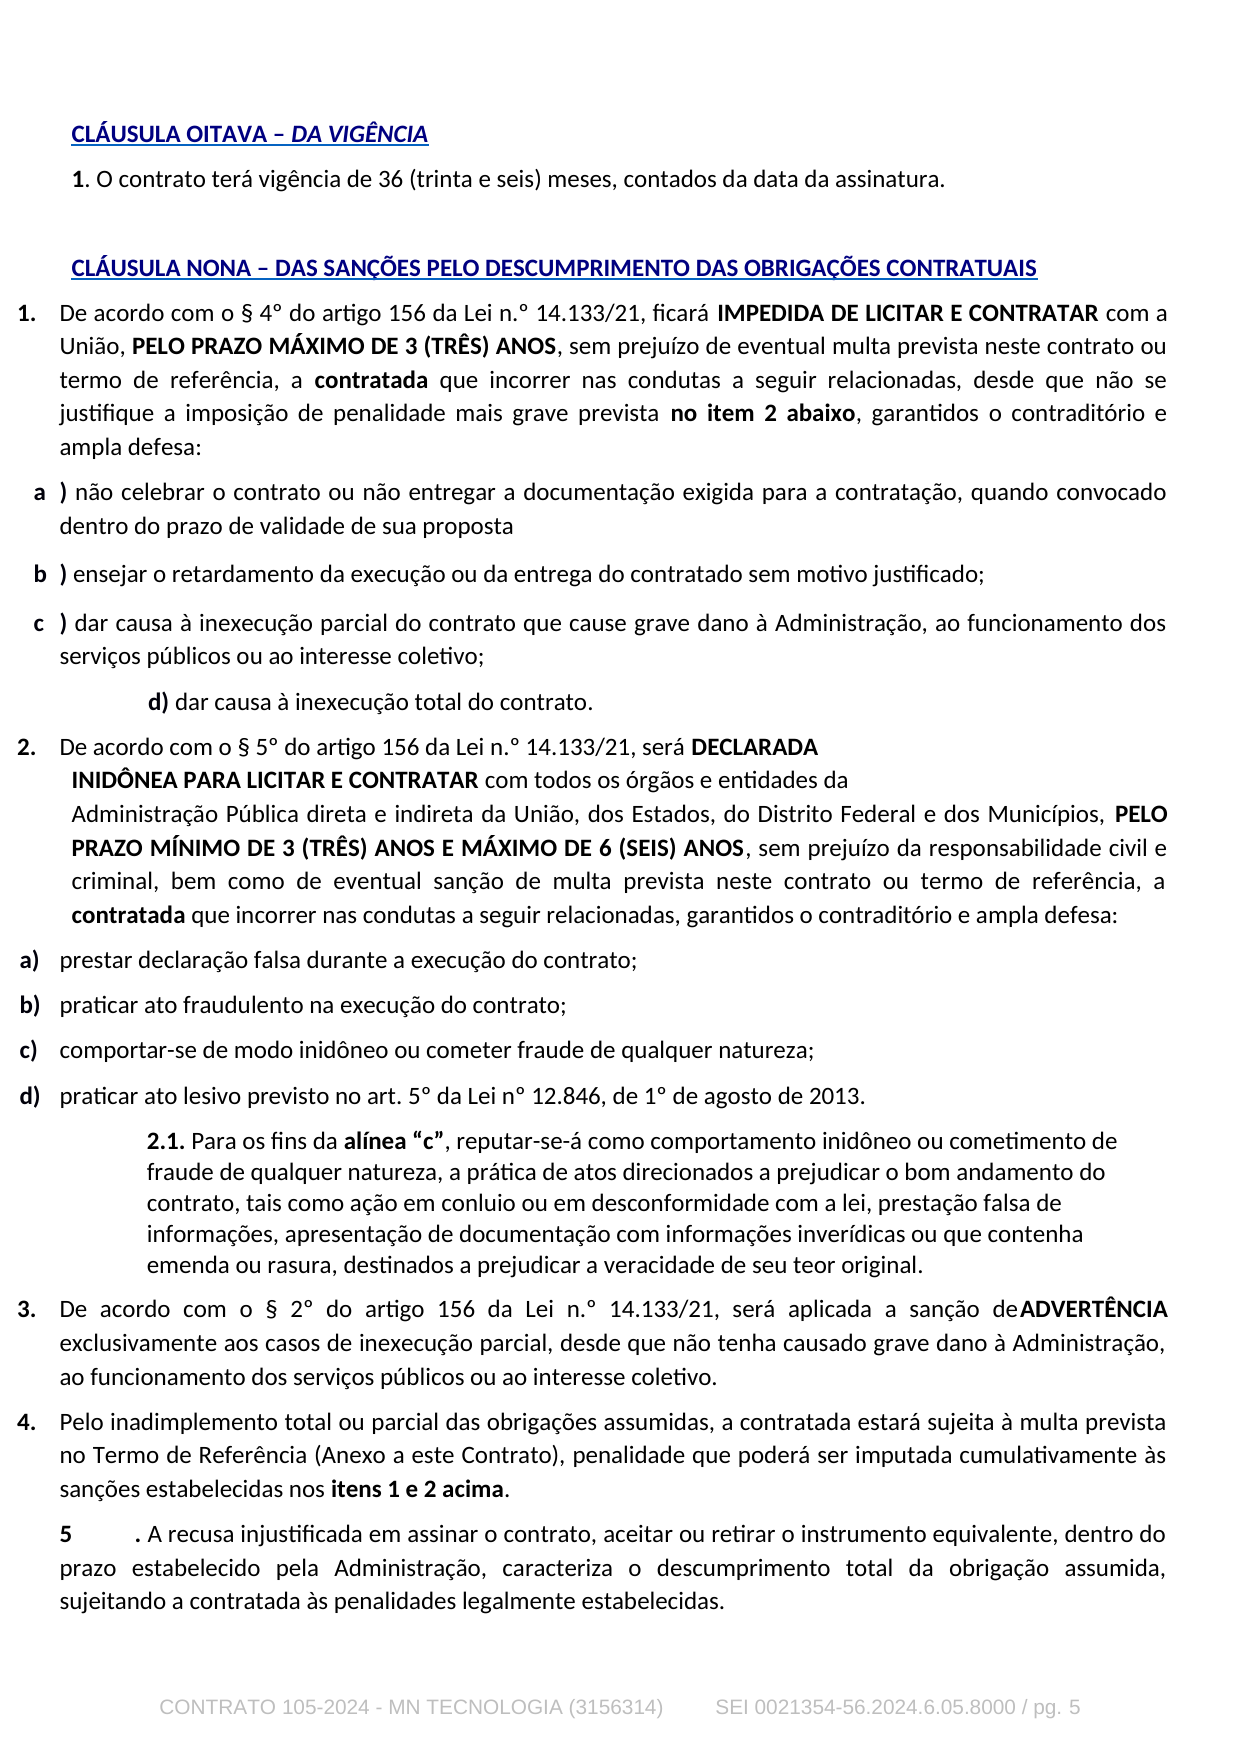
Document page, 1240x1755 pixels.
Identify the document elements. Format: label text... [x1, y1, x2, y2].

list ) ensejar o retardamento da execução ou da entrega do contratado sem motivo justificado; [33, 558, 1168, 589]
text CLÁUSULA OITAVA – DA VIGÊNCIA [71, 118, 1170, 149]
text 1. O contrato terá vigência de 36 (trinta e seis) meses, contados da data da assinatura. [71, 163, 1168, 194]
text INIDÔNEA PARA LICITAR E CONTRATAR com todos os órgãos e entidades da [71, 764, 1168, 795]
list De acordo com o § 5º do artigo 156 da Lei n.º 14.133/21, será DECLARADA [17, 731, 1168, 762]
text 2.1. Para os fins da alínea “c”, reputar-se-á como comportamento inidôneo ou cometimento de fraude de qualquer natureza, a prática de atos direcionados a prejudicar o bom andamento do contrato, tais como ação em conluio ou em desconformidade com a lei, prestação falsa de informações, apresentação de documentação com informações inverídicas ou que contenha emenda ou rasura, destinados a prejudicar a veracidade de seu teor original. [147, 1125, 1170, 1280]
list ) não celebrar o contrato ou não entregar a documentação exigida para a contratação, quando convocado dentro do prazo de validade de sua proposta [33, 476, 1168, 541]
list comportar-se de modo inidôneo ou cometer fraude de qualquer natureza; [19, 1035, 1168, 1065]
text CLÁUSULA NONA – DAS SANÇÕES PELO DESCUMPRIMENTO DAS OBRIGAÇÕES CONTRATUAIS [71, 252, 1170, 283]
list De acordo com o § 4º do artigo 156 da Lei n.º 14.133/21, ficará IMPEDIDA DE LICITAR E CONTRATAR com a União, PELO PRAZO MÁXIMO DE 3 (TRÊS) ANOS, sem prejuízo de eventual multa prevista neste contrato ou termo de referência, a contratada que incorrer nas condutas a seguir relacionadas, desde que não se justifique a imposição de penalidade mais grave prevista no item 2 abaixo, garantidos o contraditório e ampla defesa: [17, 297, 1168, 462]
text Administração Pública direta e indireta da União, dos Estados, do Distrito Federal e dos Municípios, PELO PRAZO MÍNIMO DE 3 (TRÊS) ANOS E MÁXIMO DE 6 (SEIS) ANOS, sem prejuízo da responsabilidade civil e criminal, bem como de eventual sanção de multa prevista neste contrato ou termo de referência, a contratada que incorrer nas condutas a seguir relacionadas, garantidos o contraditório e ampla defesa: [71, 798, 1168, 929]
text d) dar causa à inexecução total do contrato. [148, 686, 1168, 716]
list Pelo inadimplemento total ou parcial das obrigações assumidas, a contratada estará sujeita à multa prevista no Termo de Referência (Anexo a este Contrato), penalidade que poderá ser imputada cumulativamente às sanções estabelecidas nos itens 1 e 2 acima. [17, 1406, 1168, 1504]
list ) dar causa à inexecução parcial do contrato que cause grave dano à Administração, ao funcionamento dos serviços públicos ou ao interesse coletivo; [33, 607, 1168, 671]
list . A recusa injustificada em assinar o contrato, aceitar ou retirar o instrumento equivalente, dentro do prazo estabelecido pela Administração, caracteriza o descumprimento total da obrigação assumida, sujeitando a contratada às penalidades legalmente estabelecidas. [59, 1518, 1168, 1616]
list praticar ato lesivo previsto no art. 5º da Lei nº 12.846, de 1º de agosto de 2013. [19, 1080, 1168, 1111]
list De acordo com o § 2º do artigo 156 da Lei n.º 14.133/21, será aplicada a sanção deADVERTÊNCIA exclusivamente aos casos de inexecução parcial, desde que não tenha causado grave dano à Administração, ao funcionamento dos serviços públicos ou ao interesse coletivo. [17, 1294, 1168, 1391]
list praticar ato fraudulento na execução do contrato; [19, 989, 1168, 1020]
list prestar declaração falsa durante a execução do contrato; [19, 944, 1168, 974]
